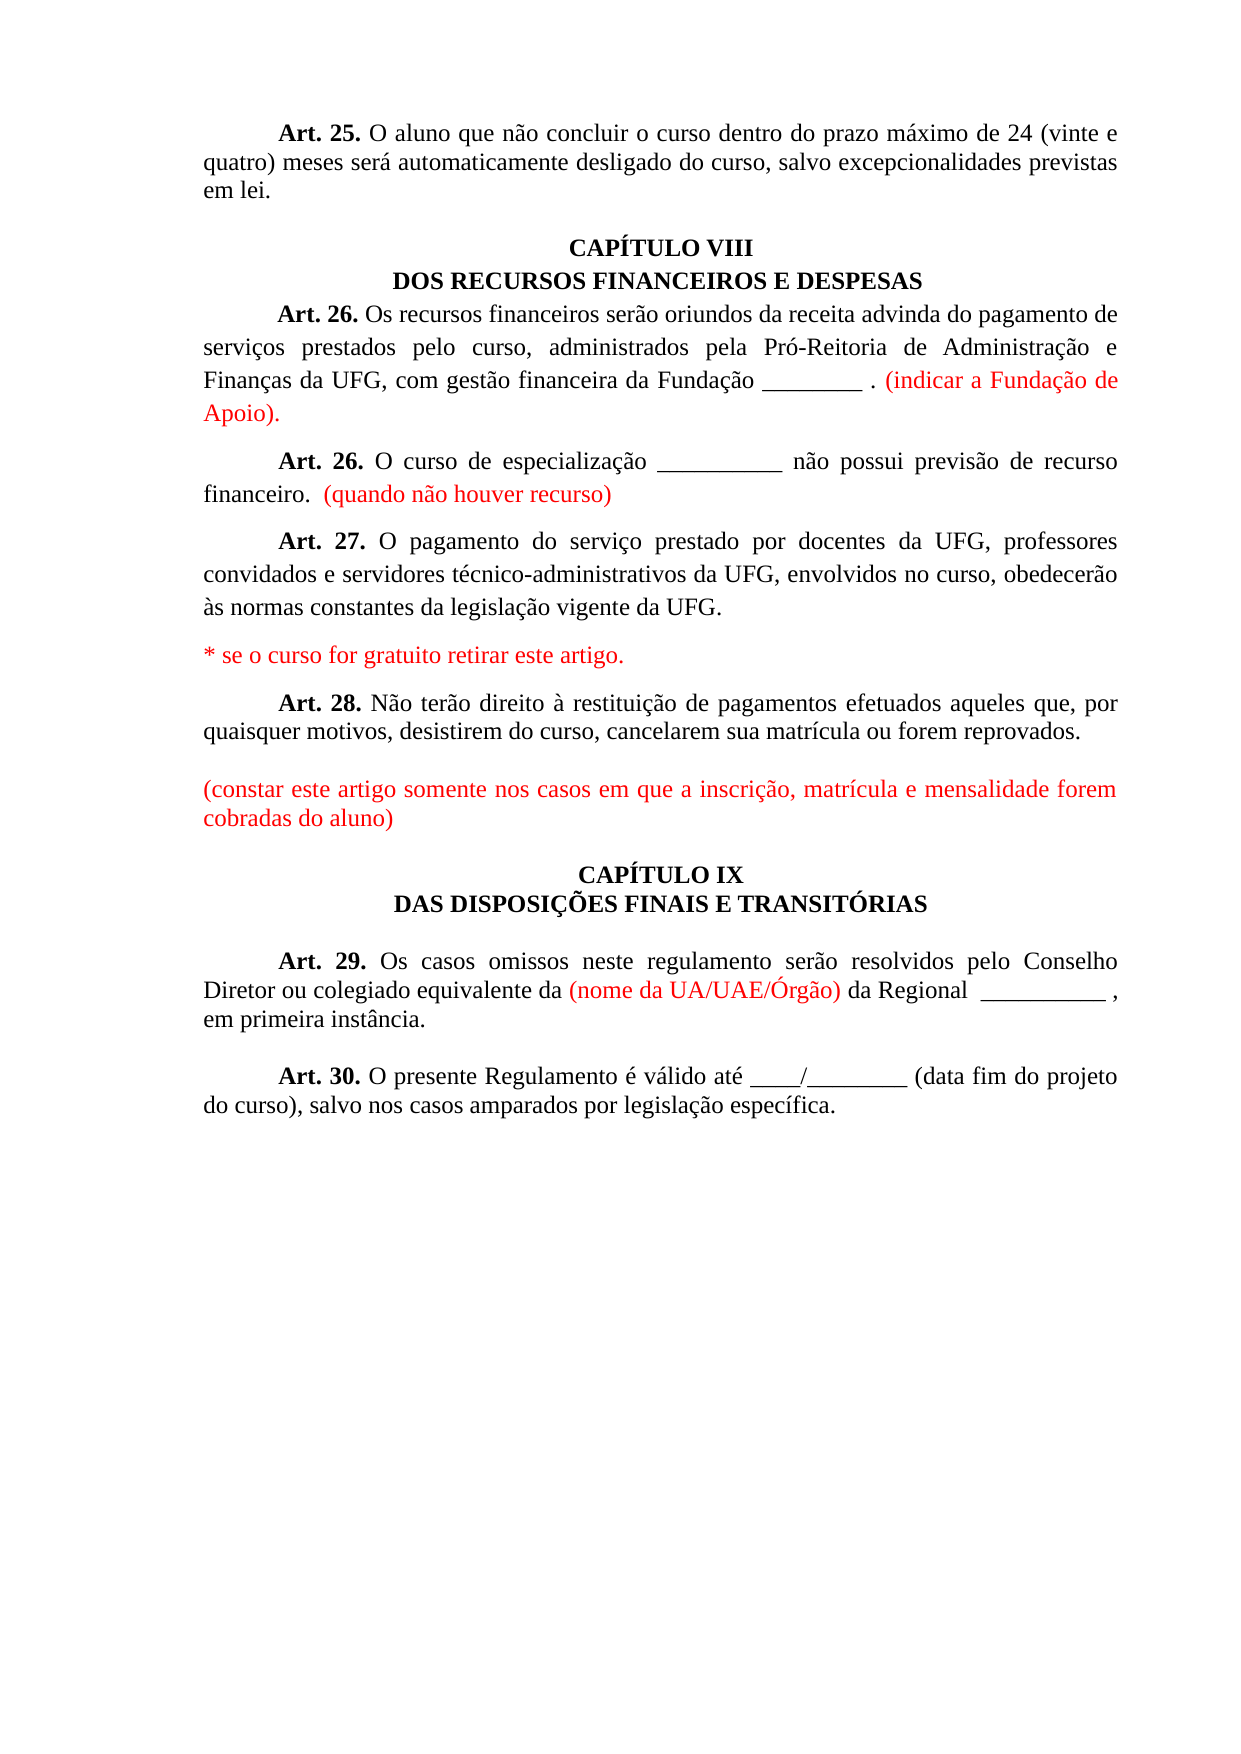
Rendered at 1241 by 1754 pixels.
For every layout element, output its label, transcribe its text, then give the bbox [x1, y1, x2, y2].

text Art. 28. Não terão direito à restituição de pagamentos efetuados aqueles que, por quaisquer motivos, desistirem do curso, cancelarem sua matrícula ou forem reprovados. [203, 688, 1119, 745]
text (constar este artigo somente nos casos em que a inscrição, matrícula e mensalidade forem cobradas do aluno) [203, 774, 1119, 831]
text Art. 25. O aluno que não concluir o curso dentro do prazo máximo de 24 (vinte e quatro) meses será automaticamente desligado do curso, salvo excepcionalidades previstas em lei. [203, 118, 1119, 204]
text Art. 27. O pagamento do serviço prestado por docentes da UFG, professores convidados e servidores técnico-administrativos da UFG, envolvidos no curso, obedecerão às normas constantes da legislação vigente da UFG. [203, 526, 1119, 621]
text CAPÍTULO VIII [203, 233, 1119, 262]
text DAS DISPOSIÇÕES FINAIS E TRANSITÓRIAS [203, 889, 1119, 918]
text CAPÍTULO IX [203, 860, 1119, 889]
text * se o curso for gratuito retirar este artigo. [203, 640, 1119, 669]
text DOS RECURSOS FINANCEIROS E DESPESAS [203, 266, 1119, 295]
text Art. 30. O presente Regulamento é válido até ____/________ (data fim do projeto do curso), salvo nos casos amparados por legislação específica. [203, 1061, 1119, 1119]
text Art. 26. O curso de especialização __________ não possui previsão de recurso financeiro. (quando não houver recurso) [203, 446, 1119, 508]
text Art. 29. Os casos omissos neste regulamento serão resolvidos pelo Conselho Diretor ou colegiado equivalente da (nome da UA/UAE/Órgão) da Regional __________ , em primeira instância. [203, 946, 1119, 1033]
text Art. 26. Os recursos financeiros serão oriundos da receita advinda do pagamento de serviços prestados pelo curso, administrados pela Pró-Reitoria de Administração e Finanças da UFG, com gestão financeira da Fundação ________ . (indicar a Fundação de Apoio). [203, 299, 1119, 427]
